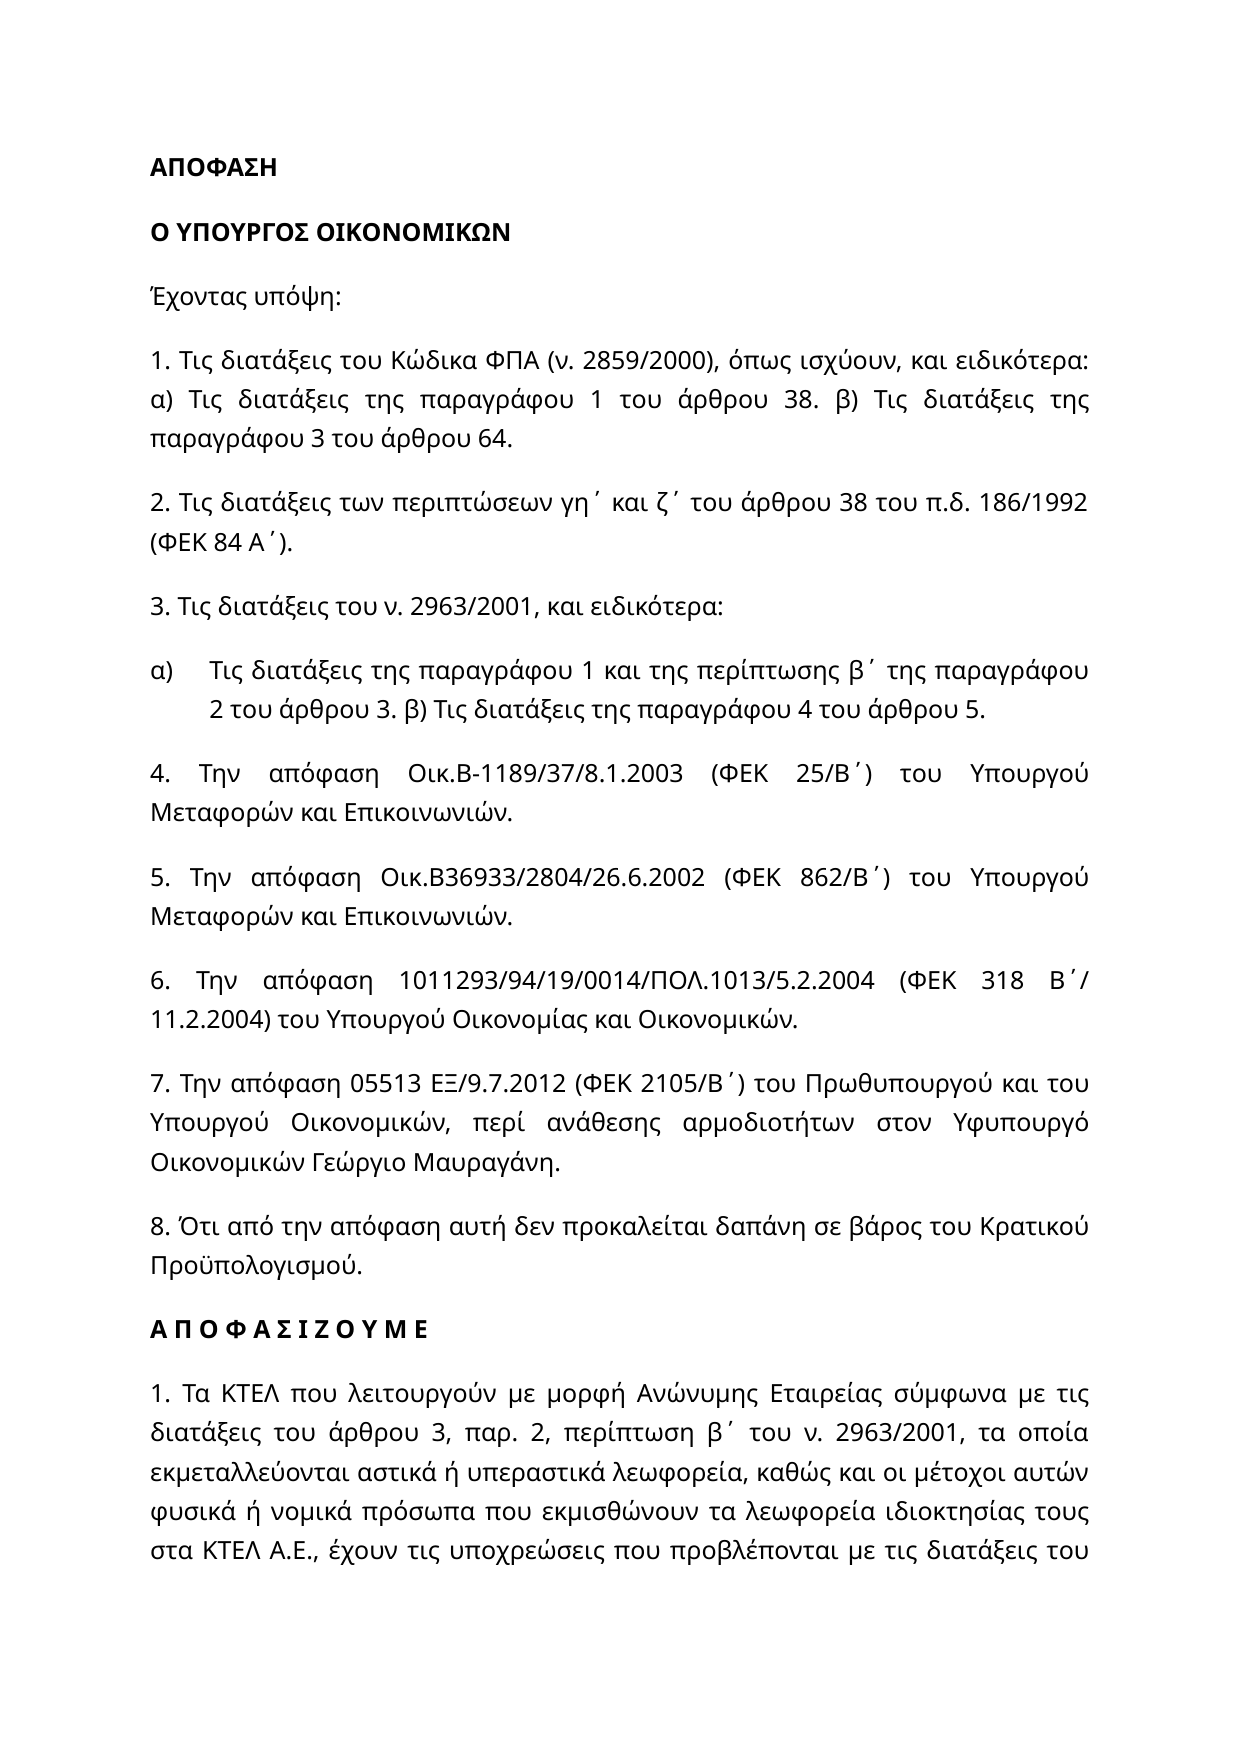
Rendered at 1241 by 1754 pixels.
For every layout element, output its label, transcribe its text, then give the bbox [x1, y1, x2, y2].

text 4. Την απόφαση Οικ.Β-1189/37/8.1.2003 (ΦΕΚ 25/Β΄) του Υπουργού Μεταφορών και Επικοινωνιών. [150, 756, 1090, 829]
text 6. Την απόφαση 1011293/94/19/0014/ΠΟΛ.1013/5.2.2004 (ΦΕΚ 318 Β΄/ 11.2.2004) του Υπουργού Οικονομίας και Οικονομικών. [150, 962, 1090, 1036]
text Ο ΥΠΟΥΡΓΟΣ ΟΙΚΟΝΟΜΙΚΩΝ [150, 214, 1090, 248]
text 2. Τις διατάξεις των περιπτώσεων γη΄ και ζ΄ του άρθρου 38 του π.δ. 186/1992 (ΦΕΚ 84 Α΄). [150, 485, 1090, 558]
text 3. Τις διατάξεις του ν. 2963/2001, και ειδικότερα: [150, 588, 1090, 622]
text ΑΠΟΦΑΣΗ [150, 150, 1090, 184]
text 5. Την απόφαση Οικ.Β36933/2804/26.6.2002 (ΦΕΚ 862/Β΄) του Υπουργού Μεταφορών και Επικοινωνιών. [150, 859, 1090, 932]
text 8. Ότι από την απόφαση αυτή δεν προκαλείται δαπάνη σε βάρος του Κρατικού Προϋπολογισμού. [150, 1208, 1090, 1282]
list α) Τις διατάξεις της παραγράφου 1 και της περίπτωσης β΄ της παραγράφου 2 του άρθρου 3. β) Τις διατάξεις της παραγράφου 4 του άρθρου 5. [150, 652, 1090, 726]
text 1. Τις διατάξεις του Κώδικα ΦΠΑ (ν. 2859/2000), όπως ισχύουν, και ειδικότερα: α) Τις διατάξεις της παραγράφου 1 του άρθρου 38. β) Τις διατάξεις της παραγράφου 3 του άρθρου 64. [150, 342, 1090, 455]
text Έχοντας υπόψη: [150, 278, 1090, 312]
text 7. Την απόφαση 05513 ΕΞ/9.7.2012 (ΦΕΚ 2105/Β΄) του Πρωθυπουργού και του Υπουργού Οικονομικών, περί ανάθεσης αρμοδιοτήτων στον Υφυπουργό Οικονομικών Γεώργιο Μαυραγάνη. [150, 1066, 1090, 1178]
text 1. Τα ΚΤΕΛ που λειτουργούν με μορφή Ανώνυμης Εταιρείας σύμφωνα με τις διατάξεις του άρθρου 3, παρ. 2, περίπτωση β΄ του ν. 2963/2001, τα οποία εκμεταλλεύονται αστικά ή υπεραστικά λεωφορεία, καθώς και οι μέτοχοι αυτών φυσικά ή νομικά πρόσωπα που εκμισθώνουν τα λεωφορεία ιδιοκτησίας τους στα ΚΤΕΛ Α.Ε., έχουν τις υποχρεώσεις που προβλέπονται με τις διατάξεις του [150, 1376, 1090, 1567]
text Α Π Ο Φ Α Σ Ι Ζ Ο Υ Μ Ε [150, 1312, 1090, 1346]
